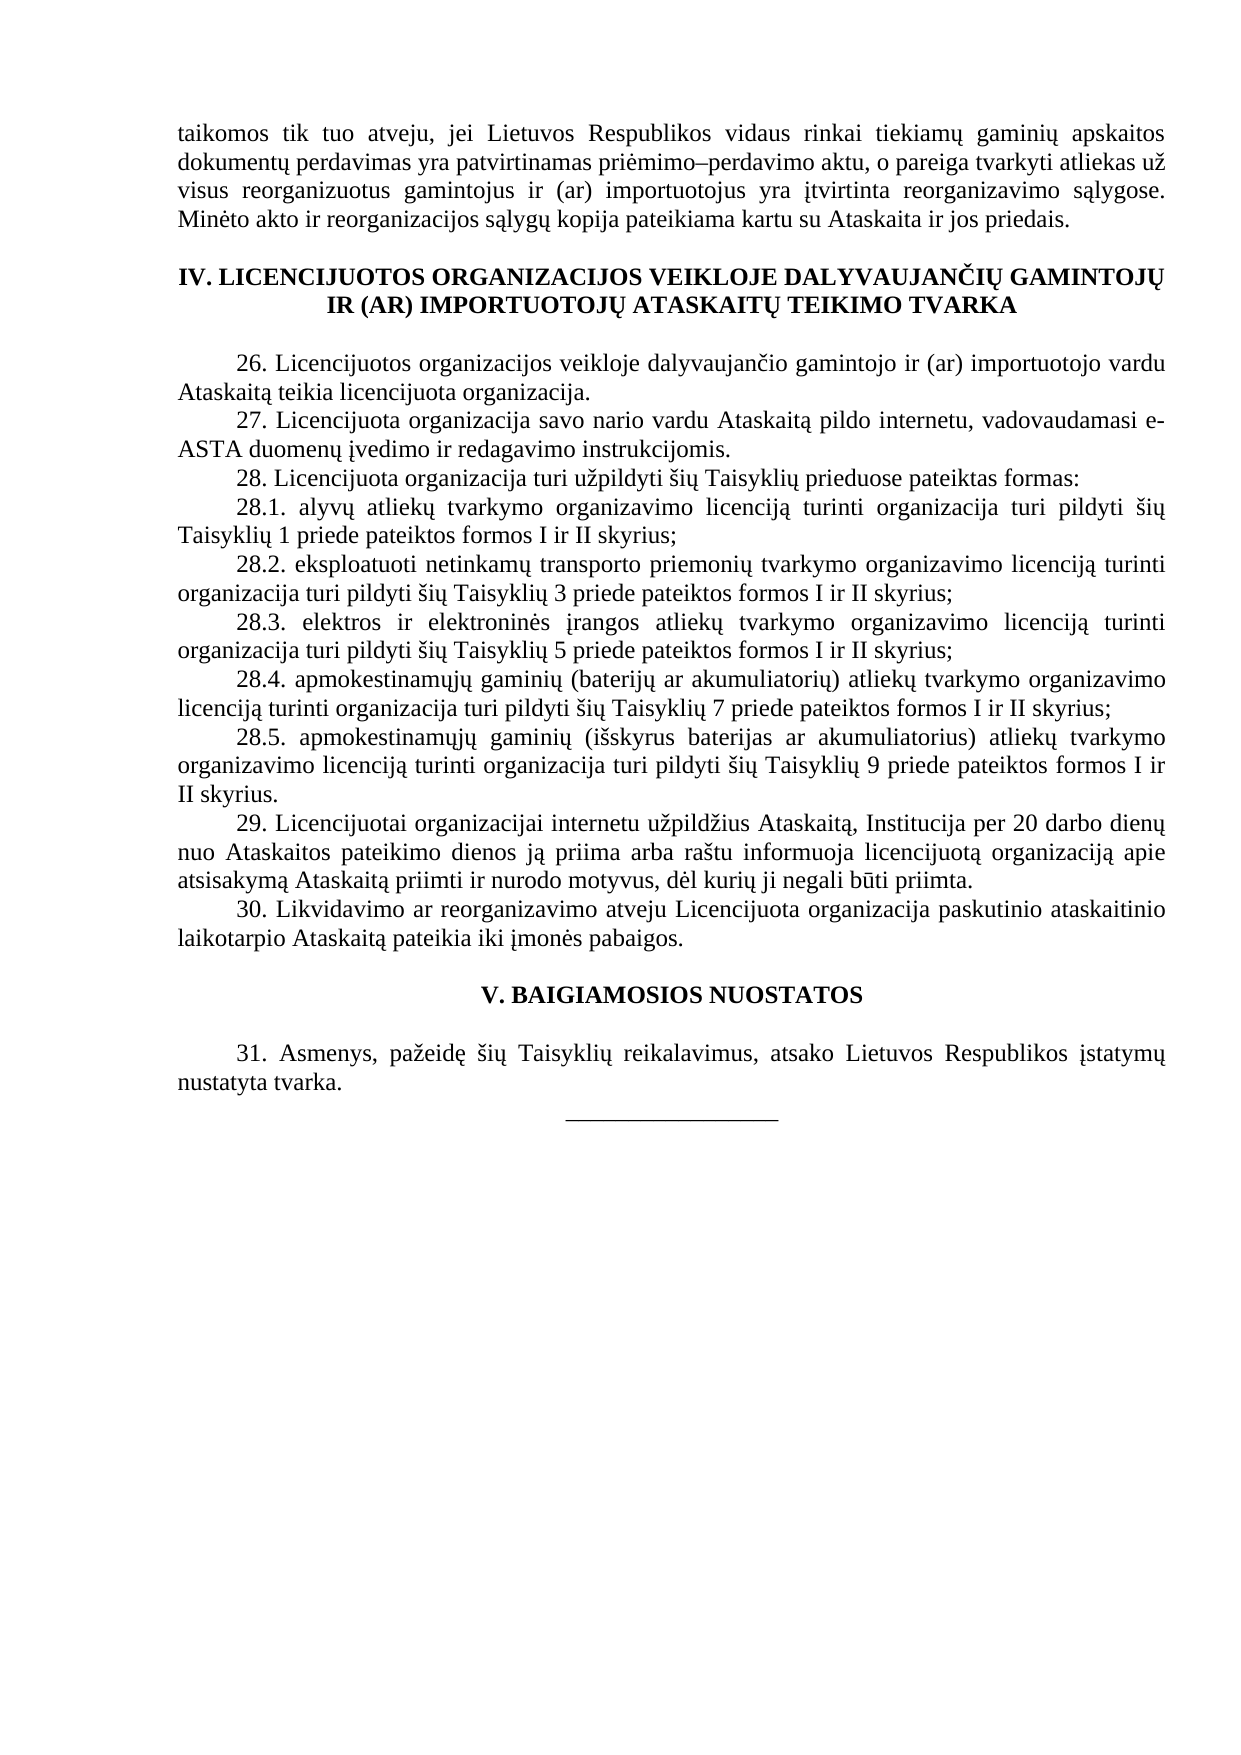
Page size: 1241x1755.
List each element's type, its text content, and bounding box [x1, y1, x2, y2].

text taikomos tik tuo atveju, jei Lietuvos Respublikos vidaus rinkai tiekiamų gaminių apskaitos dokumentų perdavimas yra patvirtinamas priėmimo–perdavimo aktu, o pareiga tvarkyti atliekas už visus reorganizuotus gamintojus ir (ar) importuotojus yra įtvirtinta reorganizavimo sąlygose. Minėto akto ir reorganizacijos sąlygų kopija pateikiama kartu su Ataskaita ir jos priedais. [177, 118, 1166, 233]
text 29. Licencijuotai organizacijai internetu užpildžius Ataskaitą, Institucija per 20 darbo dienų nuo Ataskaitos pateikimo dienos ją priima arba raštu informuoja licencijuotą organizaciją apie atsisakymą Ataskaitą priimti ir nurodo motyvus, dėl kurių ji negali būti priimta. [177, 808, 1166, 894]
text IV. LICENCIJUOTOS ORGANIZACIJOS VEIKLOJE DALYVAUJANČIŲ GAMINTOJŲ IR (AR) IMPORTUOTOJŲ ATASKAITŲ TEIKIMO TVARKA [177, 262, 1166, 319]
text 30. Likvidavimo ar reorganizavimo atveju Licencijuota organizacija paskutinio ataskaitinio laikotarpio Ataskaitą pateikia iki įmonės pabaigos. [177, 894, 1166, 952]
text 31. Asmenys, pažeidę šių Taisyklių reikalavimus, atsako Lietuvos Respublikos įstatymų nustatyta tvarka. [177, 1038, 1166, 1096]
text 28.3. elektros ir elektroninės įrangos atliekų tvarkymo organizavimo licenciją turinti organizacija turi pildyti šių Taisyklių 5 priede pateiktos formos I ir II skyrius; [177, 607, 1166, 664]
text 26. Licencijuotos organizacijos veikloje dalyvaujančio gamintojo ir (ar) importuotojo vardu Ataskaitą teikia licencijuota organizacija. [177, 348, 1166, 406]
text 28.1. alyvų atliekų tvarkymo organizavimo licenciją turinti organizacija turi pildyti šių Taisyklių 1 priede pateiktos formos I ir II skyrius; [177, 492, 1166, 549]
text 28.5. apmokestinamųjų gaminių (išskyrus baterijas ar akumuliatorius) atliekų tvarkymo organizavimo licenciją turinti organizacija turi pildyti šių Taisyklių 9 priede pateiktos formos I ir II skyrius. [177, 722, 1166, 808]
text 28.2. eksploatuoti netinkamų transporto priemonių tvarkymo organizavimo licenciją turinti organizacija turi pildyti šių Taisyklių 3 priede pateiktos formos I ir II skyrius; [177, 549, 1166, 607]
text 28. Licencijuota organizacija turi užpildyti šių Taisyklių prieduose pateiktas formas: [177, 463, 1166, 492]
text 27. Licencijuota organizacija savo nario vardu Ataskaitą pildo internetu, vadovaudamasi e-ASTA duomenų įvedimo ir redagavimo instrukcijomis. [177, 406, 1166, 463]
text _________________ [177, 1096, 1166, 1124]
text V. BAIGIAMOSIOS NUOSTATOS [177, 981, 1166, 1009]
text 28.4. apmokestinamųjų gaminių (baterijų ar akumuliatorių) atliekų tvarkymo organizavimo licenciją turinti organizacija turi pildyti šių Taisyklių 7 priede pateiktos formos I ir II skyrius; [177, 664, 1166, 722]
